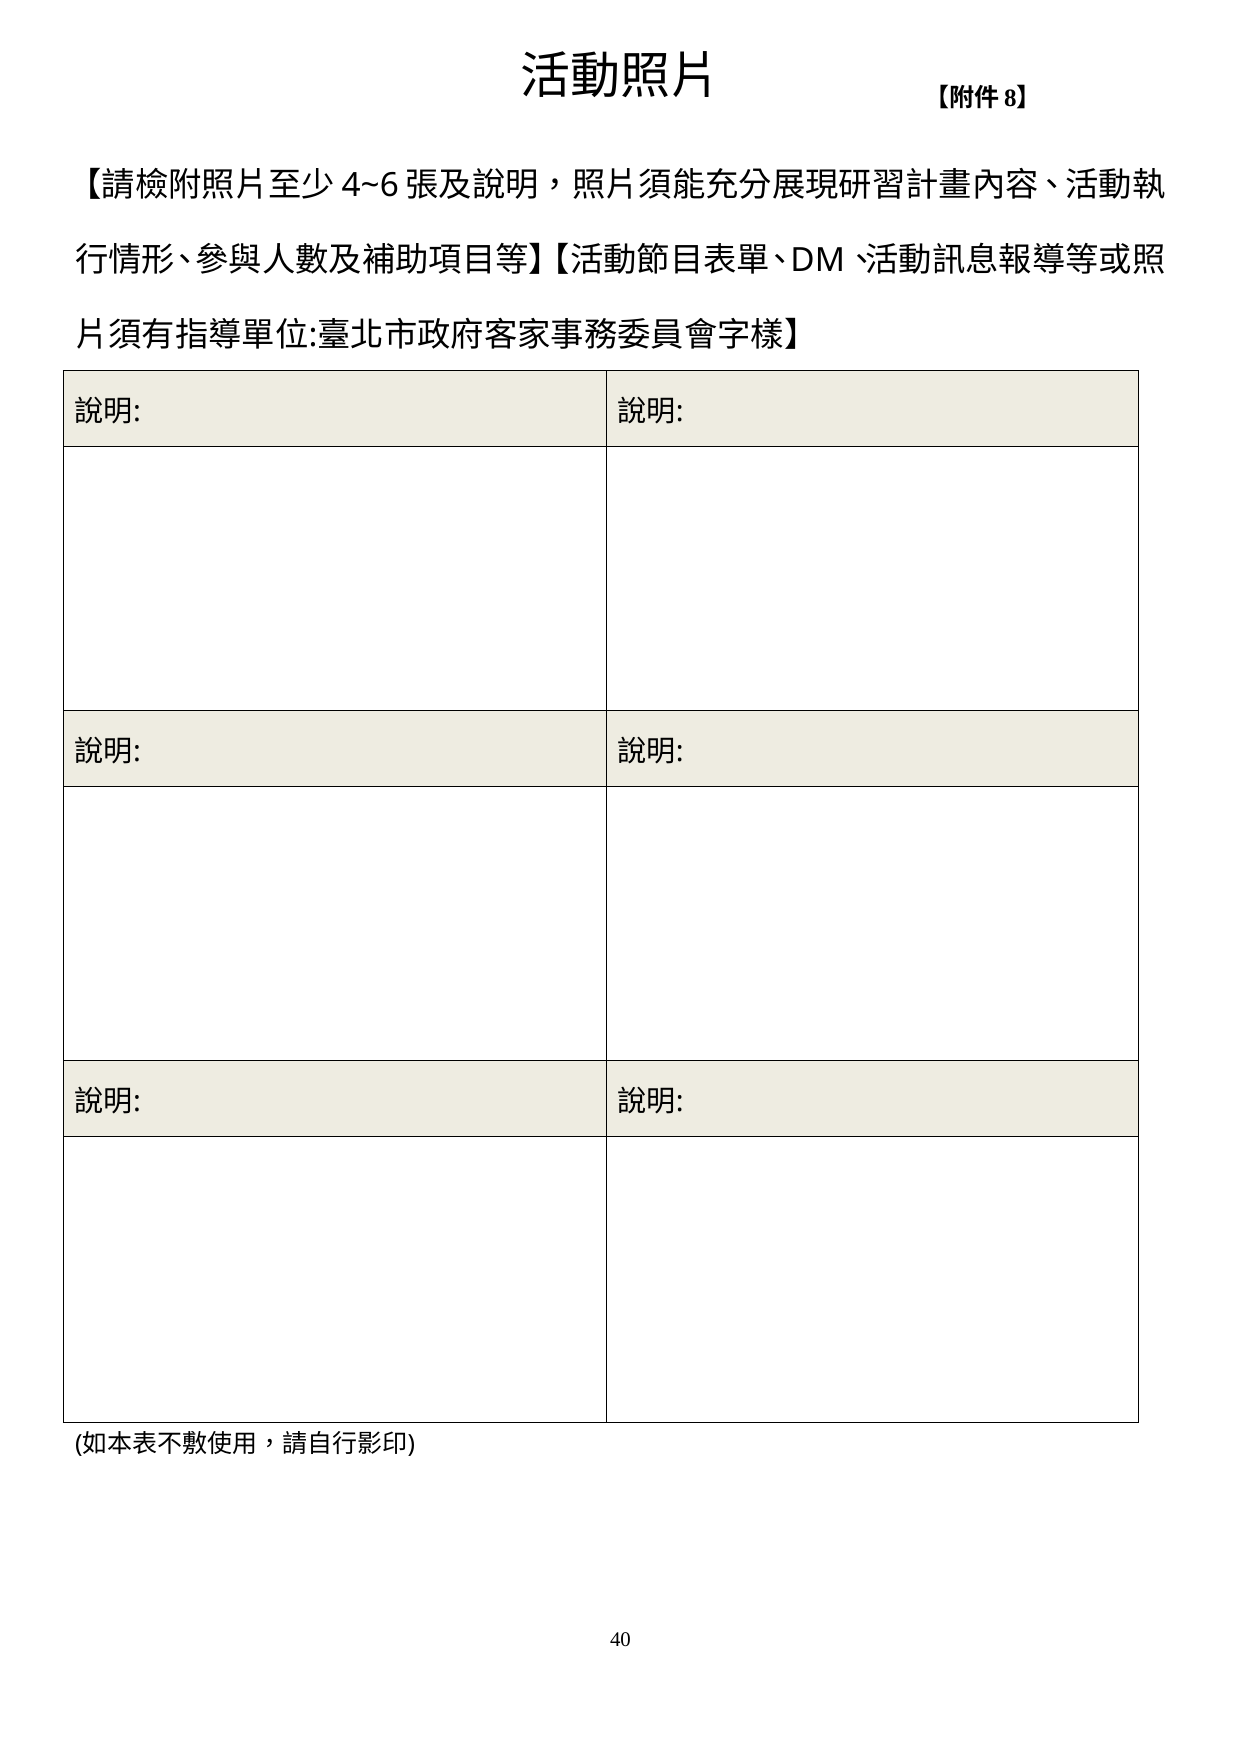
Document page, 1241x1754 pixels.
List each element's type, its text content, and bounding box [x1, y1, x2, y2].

table_cell 說明: [607, 711, 1138, 786]
table_header 說明: [607, 371, 1138, 446]
table_header 說明: [64, 371, 606, 446]
text (如本表不敷使用，請自行影印) [75, 1423, 1165, 1461]
table_cell [607, 1137, 1138, 1422]
text 活動照片 [75, 34, 1165, 109]
text 【請檢附照片至少4~6張及說明，照片須能充分展現研習計畫內容、活動執行情形、參與人數及補助項目等】【活動節目表單、DM、活動訊息報導等或照片須有指導單位:臺北市政府客家事務委員會字樣】 [75, 145, 1165, 370]
text 【附件8】 [924, 78, 1048, 114]
text 【請檢附照片至少4~6張及說明，照片須能充分展現研習計畫內容、活動執行情形、參與人數及補助項目等】【活動節目表單、DM、活動訊息報導等或照片須有指導單位:臺北市政府客家事務委員會字樣】 [909, 70, 1063, 126]
table_cell [64, 447, 606, 710]
table_cell [64, 1137, 606, 1422]
table_cell [64, 787, 606, 1060]
table_cell [607, 447, 1138, 710]
table_cell [607, 787, 1138, 1060]
table_cell 說明: [607, 1061, 1138, 1136]
table_cell 說明: [64, 1061, 606, 1136]
table_cell 說明: [64, 711, 606, 786]
